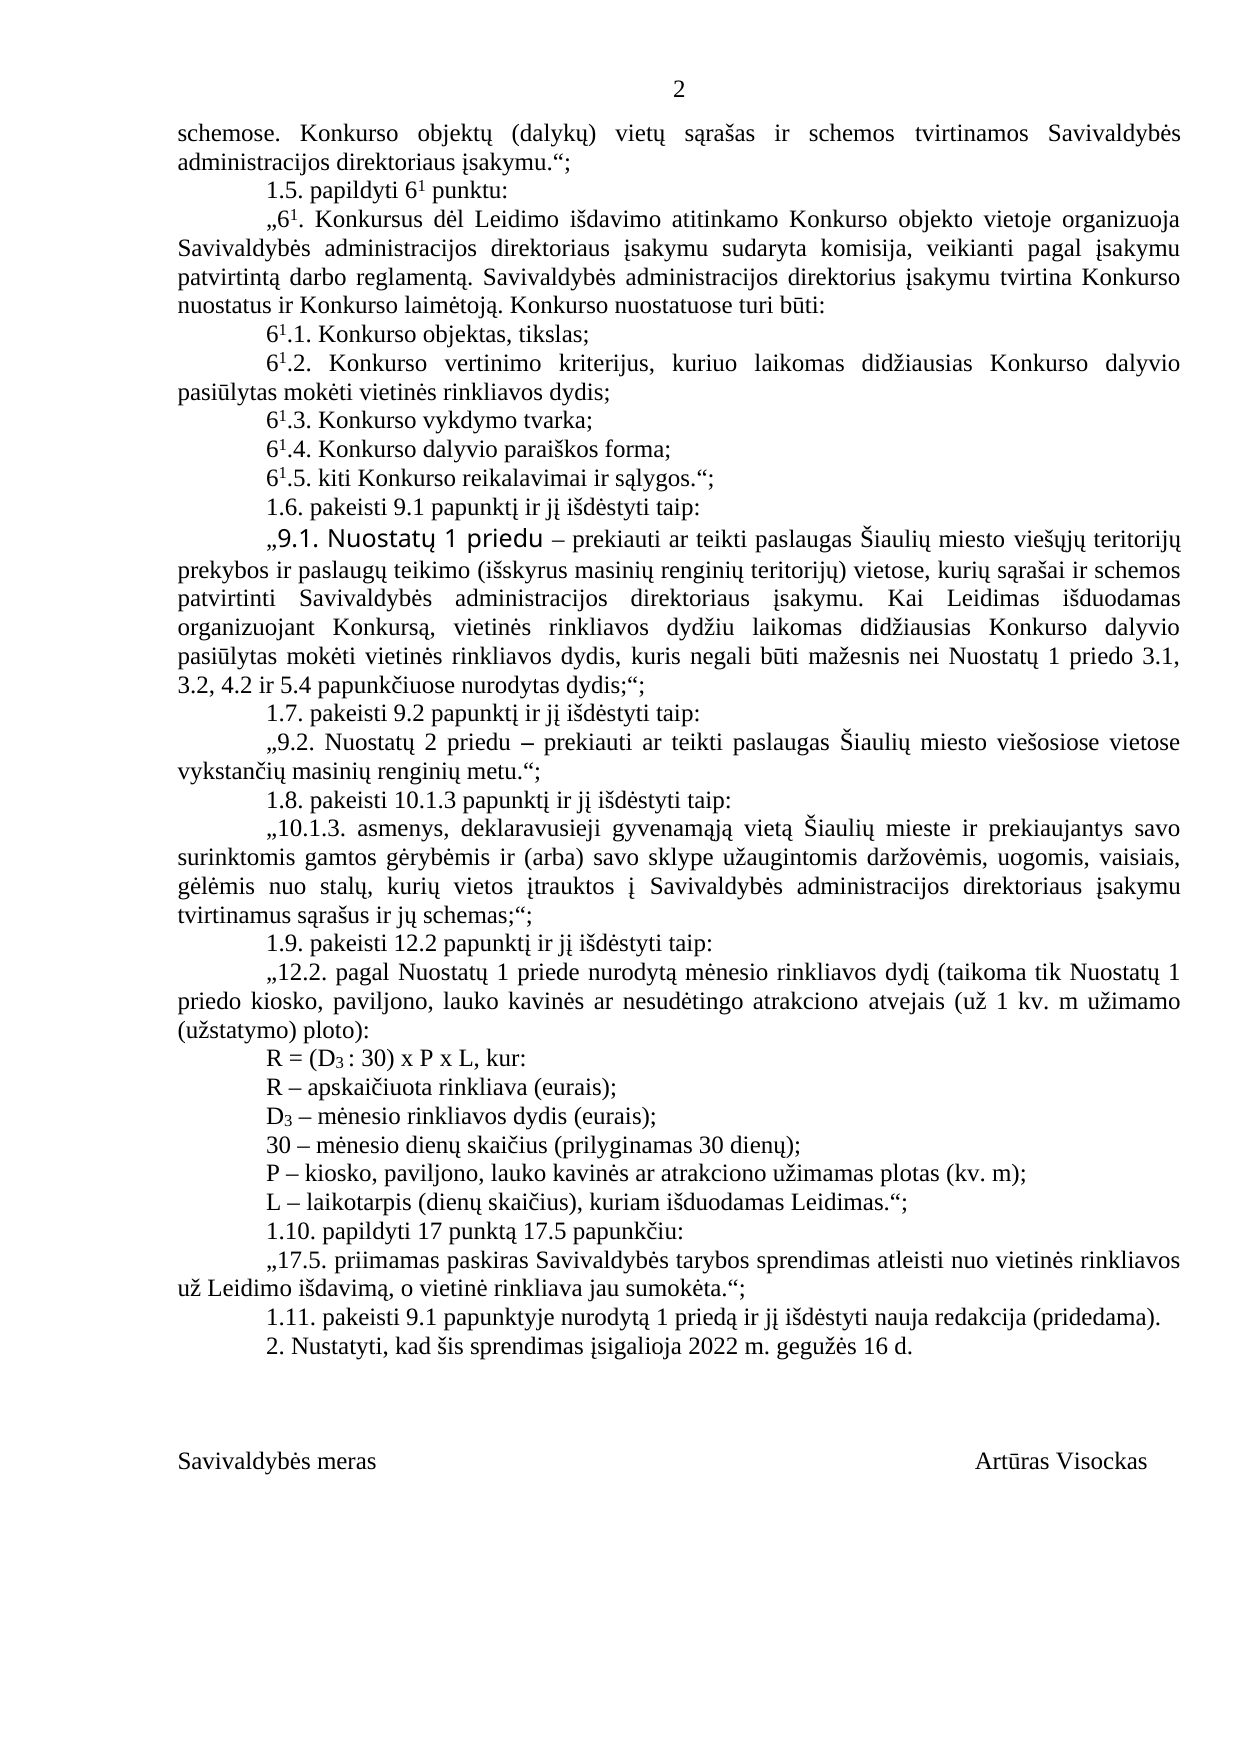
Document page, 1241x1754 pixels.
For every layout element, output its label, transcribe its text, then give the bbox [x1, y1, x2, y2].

text „17.5. priimamas paskiras Savivaldybės tarybos sprendimas atleisti nuo vietinės rinkliavos už Leidimo išdavimą, o vietinė rinkliava jau sumokėta.“; [177, 1245, 1181, 1302]
text R = (D3 : 30) x P x L, kur: [177, 1043, 1181, 1072]
text „9.1. Nuostatų 1 priedu – prekiauti ar teikti paslaugas Šiaulių miesto viešųjų teritorijų prekybos ir paslaugų teikimo (išskyrus masinių renginių teritorijų) vietose, kurių sąrašai ir schemos patvirtinti Savivaldybės administracijos direktoriaus įsakymu. Kai Leidimas išduodamas organizuojant Konkursą, vietinės rinkliavos dydžiu laikomas didžiausias Konkurso dalyvio pasiūlytas mokėti vietinės rinkliavos dydis, kuris negali būti mažesnis nei Nuostatų 1 priedo 3.1, 3.2, 4.2 ir 5.4 papunkčiuose nurodytas dydis;“; [177, 521, 1181, 698]
text L – laikotarpis (dienų skaičius), kuriam išduodamas Leidimas.“; [177, 1187, 1181, 1216]
text „12.2. pagal Nuostatų 1 priede nurodytą mėnesio rinkliavos dydį (taikoma tik Nuostatų 1 priedo kiosko, paviljono, lauko kavinės ar nesudėtingo atrakciono atvejais (už 1 kv. m užimamo (užstatymo) ploto): [177, 957, 1181, 1043]
text 1.6. pakeisti 9.1 papunktį ir jį išdėstyti taip: [177, 492, 1181, 521]
text Savivaldybės meras Artūras Visockas [177, 1446, 1181, 1475]
text „9.2. Nuostatų 2 priedu – prekiauti ar teikti paslaugas Šiaulių miesto viešosiose vietose vykstančių masinių renginių metu.“; [177, 727, 1181, 785]
text 1.5. papildyti 61 punktu: [177, 176, 1181, 204]
text 1.11. pakeisti 9.1 papunktyje nurodytą 1 priedą ir jį išdėstyti nauja redakcija (pridedama). [177, 1302, 1181, 1331]
text 1.7. pakeisti 9.2 papunktį ir jį išdėstyti taip: [177, 698, 1181, 727]
text schemose. Konkurso objektų (dalykų) vietų sąrašas ir schemos tvirtinamos Savivaldybės administracijos direktoriaus įsakymu.“; [177, 118, 1181, 176]
text 30 – mėnesio dienų skaičius (prilyginamas 30 dienų); [177, 1130, 1181, 1158]
text „61. Konkursus dėl Leidimo išdavimo atitinkamo Konkurso objekto vietoje organizuoja Savivaldybės administracijos direktoriaus įsakymu sudaryta komisija, veikianti pagal įsakymu patvirtintą darbo reglamentą. Savivaldybės administracijos direktorius įsakymu tvirtina Konkurso nuostatus ir Konkurso laimėtoją. Konkurso nuostatuose turi būti: [177, 204, 1181, 319]
text 1.9. pakeisti 12.2 papunktį ir jį išdėstyti taip: [177, 928, 1181, 957]
text 1.10. papildyti 17 punktą 17.5 papunkčiu: [177, 1216, 1181, 1245]
text 61.2. Konkurso vertinimo kriterijus, kuriuo laikomas didžiausias Konkurso dalyvio pasiūlytas mokėti vietinės rinkliavos dydis; [177, 348, 1181, 406]
text 61.5. kiti Konkurso reikalavimai ir sąlygos.“; [177, 463, 1181, 492]
text „10.1.3. asmenys, deklaravusieji gyvenamąją vietą Šiaulių mieste ir prekiaujantys savo surinktomis gamtos gėrybėmis ir (arba) savo sklype užaugintomis daržovėmis, uogomis, vaisiais, gėlėmis nuo stalų, kurių vietos įtrauktos į Savivaldybės administracijos direktoriaus įsakymu tvirtinamus sąrašus ir jų schemas;“; [177, 813, 1181, 928]
text 2. Nustatyti, kad šis sprendimas įsigalioja 2022 m. gegužės 16 d. [177, 1331, 1181, 1360]
text 61.3. Konkurso vykdymo tvarka; [177, 406, 1181, 434]
text D3 – mėnesio rinkliavos dydis (eurais); [177, 1101, 1181, 1130]
text R – apskaičiuota rinkliava (eurais); [177, 1072, 1181, 1101]
text 61.4. Konkurso dalyvio paraiškos forma; [177, 434, 1181, 463]
text 61.1. Konkurso objektas, tikslas; [177, 319, 1181, 348]
text P – kiosko, paviljono, lauko kavinės ar atrakciono užimamas plotas (kv. m); [177, 1158, 1181, 1187]
text 1.8. pakeisti 10.1.3 papunktį ir jį išdėstyti taip: [177, 785, 1181, 813]
